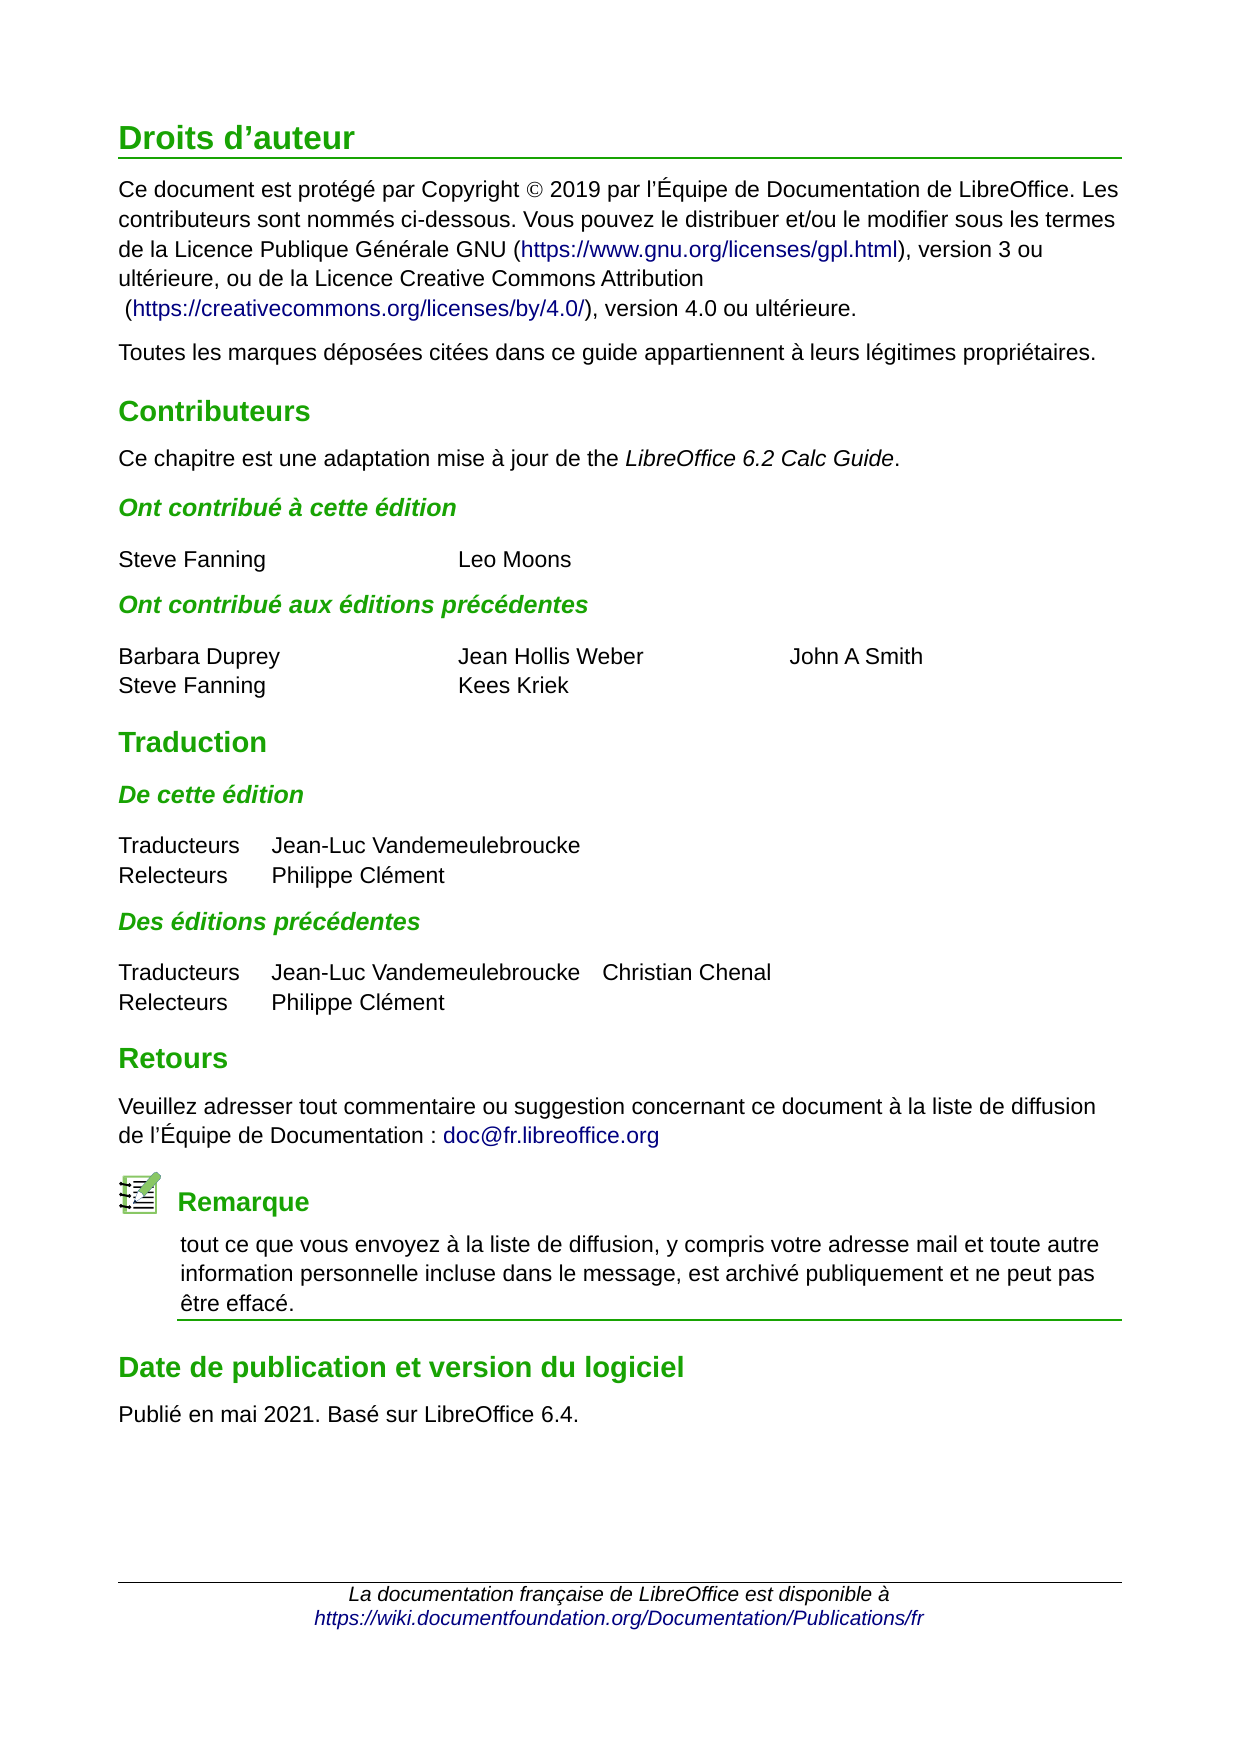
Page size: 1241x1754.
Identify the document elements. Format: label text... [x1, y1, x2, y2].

table_header [789, 543, 1122, 572]
text Des éditions précédentes [118, 906, 1122, 936]
table_header Steve Fanning [118, 543, 458, 572]
table_header Traducteurs [118, 829, 271, 859]
text De cette édition [118, 779, 1122, 809]
table_header [602, 829, 862, 859]
table_header Traducteurs [118, 956, 271, 986]
table_cell [789, 669, 1122, 699]
text Contributeurs [118, 394, 1122, 428]
text Veuillez adresser tout commentaire ou suggestion concernant ce document à la liste de diffusion de l’Équipe de Documentation : doc@fr.libreoffice.org [118, 1090, 1122, 1149]
table_header Christian Chenal [602, 956, 803, 986]
text Ont contribué aux éditions précédentes [118, 589, 1122, 619]
table_cell Kees Kriek [458, 669, 789, 699]
table_cell Philippe Clément [271, 859, 602, 888]
table_header Leo Moons [458, 543, 789, 572]
text Ont contribué à cette édition [118, 492, 1122, 522]
table_header John A Smith [789, 640, 1122, 669]
table_cell Steve Fanning [118, 669, 458, 699]
table_cell Relecteurs [118, 859, 271, 888]
table_cell [602, 859, 862, 888]
table_header Jean Hollis Weber [458, 640, 789, 669]
text Droits d’auteur [118, 118, 1122, 157]
table_header [862, 829, 1122, 859]
text Ce chapitre est une adaptation mise à jour de the LibreOffice 6.2 Calc Guide. [118, 442, 1122, 472]
table_cell [602, 986, 803, 1015]
text tout ce que vous envoyez à la liste de diffusion, y compris votre adresse mail et toute autre information personnelle incluse dans le message, est archivé publiquement et ne peut pas être effacé. [177, 1225, 1122, 1319]
list Remarque [118, 1171, 1122, 1217]
table_header Jean-Luc Vandemeulebroucke [271, 956, 602, 986]
table_cell Relecteurs [118, 986, 271, 1015]
table_header Jean-Luc Vandemeulebroucke [271, 829, 602, 859]
table_cell [803, 986, 1122, 1015]
table_cell Philippe Clément [271, 986, 602, 1015]
text Date de publication et version du logiciel [118, 1350, 1122, 1384]
table_cell [862, 859, 1122, 888]
text Ce document est protégé par Copyright © 2019 par l’Équipe de Documentation de LibreOffice. Les contributeurs sont nommés ci-dessous. Vous pouvez le distribuer et/ou le modifier sous les termes de la Licence Publique Générale GNU (https://www.gnu.org/licenses/gpl.html), version 3 ou ultérieure, ou de la Licence Creative Commons Attribution (https://creativecommons.org/licenses/by/4.0/), version 4.0 ou ultérieure. [118, 173, 1122, 321]
text Retours [118, 1042, 1122, 1075]
text Traduction [118, 725, 1122, 759]
text Publié en mai 2021. Basé sur LibreOffice 6.4. [118, 1398, 1122, 1428]
table_header Barbara Duprey [118, 640, 458, 669]
table_header [803, 956, 1122, 986]
text Toutes les marques déposées citées dans ce guide appartiennent à leurs légitimes propriétaires. [118, 335, 1122, 365]
